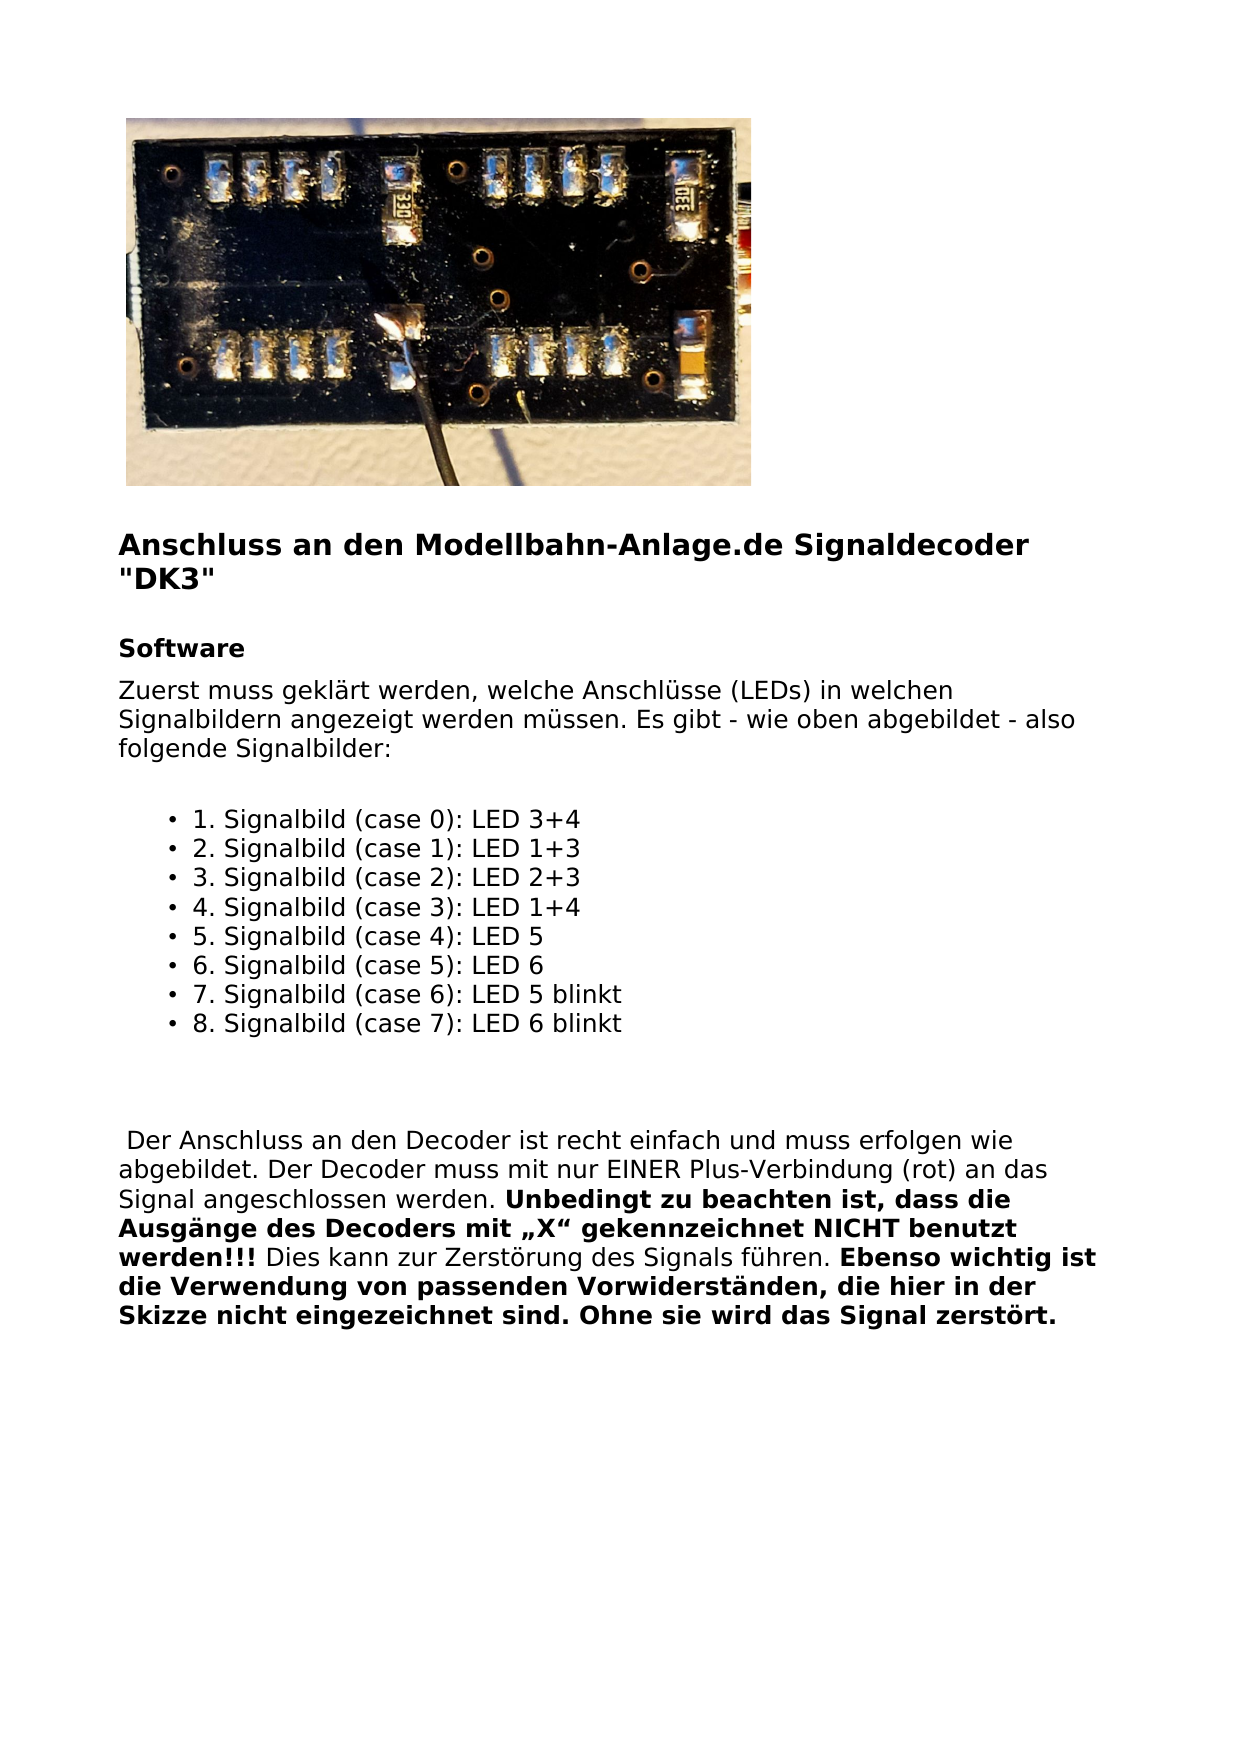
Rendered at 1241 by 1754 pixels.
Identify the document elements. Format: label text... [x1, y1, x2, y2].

list 4. Signalbild (case 3): LED 1+4 [177, 893, 1122, 922]
picture [126, 118, 752, 486]
subtitle Software [118, 634, 1122, 663]
subtitle Anschluss an den Modellbahn-Anlage.de Signaldecoder "DK3" [118, 529, 1122, 597]
list 2. Signalbild (case 1): LED 1+3 [177, 834, 1122, 864]
list 1. Signalbild (case 0): LED 3+4 [177, 805, 1122, 834]
list 5. Signalbild (case 4): LED 5 [177, 922, 1122, 951]
text [118, 118, 1122, 491]
list 8. Signalbild (case 7): LED 6 blinkt [177, 1009, 1122, 1039]
text Der Anschluss an den Decoder ist recht einfach und muss erfolgen wie abgebildet. Der Decoder muss mit nur EINER Plus-Verbindung (rot) an das Signal angeschlossen werden. Unbedingt zu beachten ist, dass die Ausgänge des Decoders mit „X“ gekennzeichnet NICHT benutzt werden!!! Dies kann zur Zerstörung des Signals führen. Ebenso wichtig ist die Verwendung von passenden Vorwiderständen, die hier in der Skizze nicht eingezeichnet sind. Ohne sie wird das Signal zerstört. [118, 1068, 1122, 1360]
list 3. Signalbild (case 2): LED 2+3 [177, 864, 1122, 893]
text Zuerst muss geklärt werden, welche Anschlüsse (LEDs) in welchen Signalbildern angezeigt werden müssen. Es gibt - wie oben abgebildet - also folgende Signalbilder: [118, 676, 1122, 763]
list 6. Signalbild (case 5): LED 6 [177, 951, 1122, 980]
list 7. Signalbild (case 6): LED 5 blinkt [177, 980, 1122, 1009]
